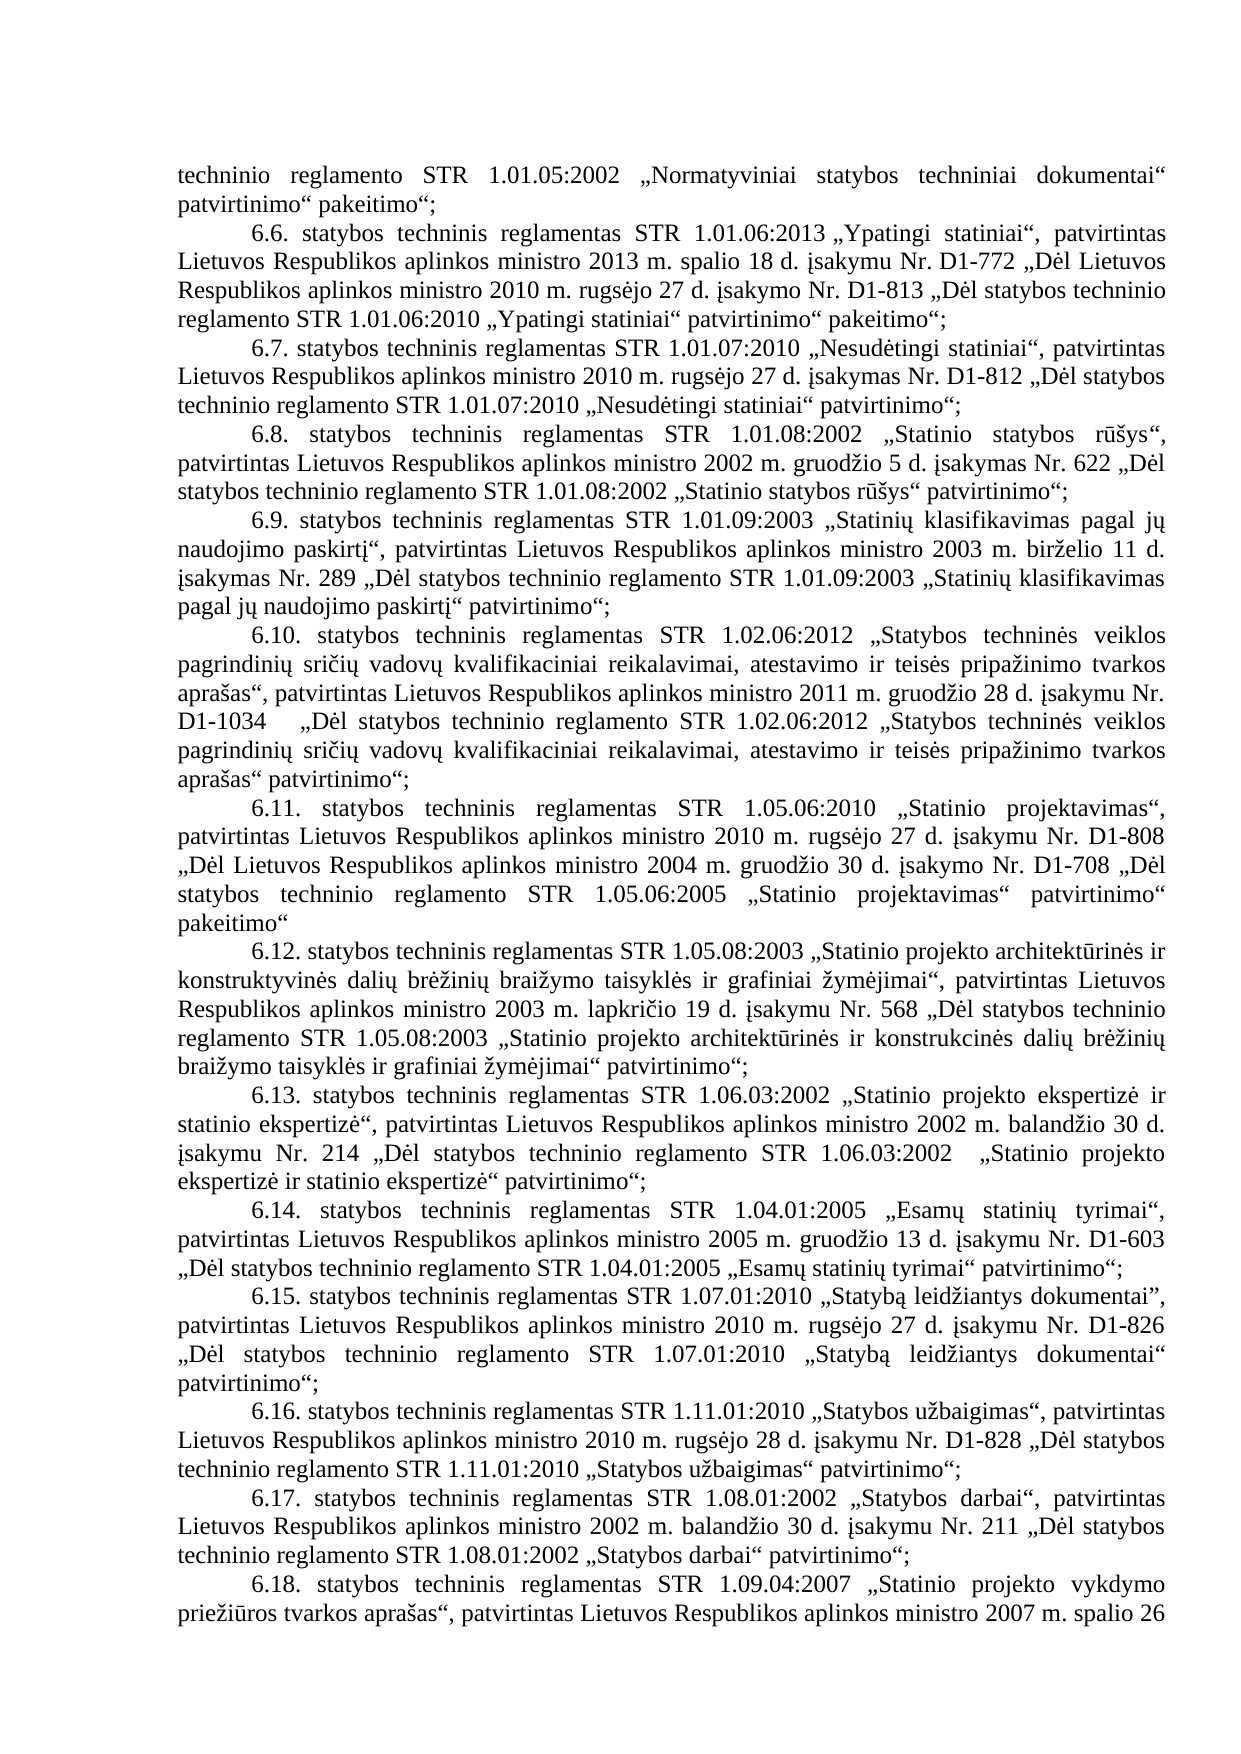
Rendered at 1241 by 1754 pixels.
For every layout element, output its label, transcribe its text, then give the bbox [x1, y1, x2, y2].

text 6.7. statybos techninis reglamentas STR 1.01.07:2010 „Nesudėtingi statiniai“, patvirtintas Lietuvos Respublikos aplinkos ministro 2010 m. rugsėjo 27 d. įsakymas Nr. D1-812 „Dėl statybos techninio reglamento STR 1.01.07:2010 „Nesudėtingi statiniai“ patvirtinimo“; [177, 333, 1166, 419]
text 6.10. statybos techninis reglamentas STR 1.02.06:2012 „Statybos techninės veiklos pagrindinių sričių vadovų kvalifikaciniai reikalavimai, atestavimo ir teisės pripažinimo tvarkos aprašas“, patvirtintas Lietuvos Respublikos aplinkos ministro 2011 m. gruodžio 28 d. įsakymu Nr. D1-1034 „Dėl statybos techninio reglamento STR 1.02.06:2012 „Statybos techninės veiklos pagrindinių sričių vadovų kvalifikaciniai reikalavimai, atestavimo ir teisės pripažinimo tvarkos aprašas“ patvirtinimo“; [177, 620, 1166, 793]
text techninio reglamento STR 1.01.05:2002 „Normatyviniai statybos techniniai dokumentai“ patvirtinimo“ pakeitimo“; [177, 160, 1166, 218]
text 6.16. statybos techninis reglamentas STR 1.11.01:2010 „Statybos užbaigimas“, patvirtintas Lietuvos Respublikos aplinkos ministro 2010 m. rugsėjo 28 d. įsakymu Nr. D1-828 „Dėl statybos techninio reglamento STR 1.11.01:2010 „Statybos užbaigimas“ patvirtinimo“; [177, 1396, 1166, 1483]
text 6.8. statybos techninis reglamentas STR 1.01.08:2002 „Statinio statybos rūšys“, patvirtintas Lietuvos Respublikos aplinkos ministro 2002 m. gruodžio 5 d. įsakymas Nr. 622 „Dėl statybos techninio reglamento STR 1.01.08:2002 „Statinio statybos rūšys“ patvirtinimo“; [177, 419, 1166, 505]
text 6.14. statybos techninis reglamentas STR 1.04.01:2005 „Esamų statinių tyrimai“, patvirtintas Lietuvos Respublikos aplinkos ministro 2005 m. gruodžio 13 d. įsakymu Nr. D1-603 „Dėl statybos techninio reglamento STR 1.04.01:2005 „Esamų statinių tyrimai“ patvirtinimo“; [177, 1195, 1166, 1281]
text 6.9. statybos techninis reglamentas STR 1.01.09:2003 „Statinių klasifikavimas pagal jų naudojimo paskirtį“, patvirtintas Lietuvos Respublikos aplinkos ministro 2003 m. birželio 11 d. įsakymas Nr. 289 „Dėl statybos techninio reglamento STR 1.01.09:2003 „Statinių klasifikavimas pagal jų naudojimo paskirtį“ patvirtinimo“; [177, 505, 1166, 620]
text 6.13. statybos techninis reglamentas STR 1.06.03:2002 „Statinio projekto ekspertizė ir statinio ekspertizė“, patvirtintas Lietuvos Respublikos aplinkos ministro 2002 m. balandžio 30 d. įsakymu Nr. 214 „Dėl statybos techninio reglamento STR 1.06.03:2002 „Statinio projekto ekspertizė ir statinio ekspertizė“ patvirtinimo“; [177, 1080, 1166, 1195]
text 6.17. statybos techninis reglamentas STR 1.08.01:2002 „Statybos darbai“, patvirtintas Lietuvos Respublikos aplinkos ministro 2002 m. balandžio 30 d. įsakymu Nr. 211 „Dėl statybos techninio reglamento STR 1.08.01:2002 „Statybos darbai“ patvirtinimo“; [177, 1483, 1166, 1569]
text 6.6. statybos techninis reglamentas STR 1.01.06:2013 „Ypatingi statiniai“, patvirtintas Lietuvos Respublikos aplinkos ministro 2013 m. spalio 18 d. įsakymu Nr. D1-772 „Dėl Lietuvos Respublikos aplinkos ministro 2010 m. rugsėjo 27 d. įsakymo Nr. D1-813 „Dėl statybos techninio reglamento STR 1.01.06:2010 „Ypatingi statiniai“ patvirtinimo“ pakeitimo“; [177, 218, 1166, 333]
text 6.11. statybos techninis reglamentas STR 1.05.06:2010 „Statinio projektavimas“, patvirtintas Lietuvos Respublikos aplinkos ministro 2010 m. rugsėjo 27 d. įsakymu Nr. D1-808 „Dėl Lietuvos Respublikos aplinkos ministro 2004 m. gruodžio 30 d. įsakymo Nr. D1-708 „Dėl statybos techninio reglamento STR 1.05.06:2005 „Statinio projektavimas“ patvirtinimo“ pakeitimo“ [177, 793, 1166, 936]
text 6.15. statybos techninis reglamentas STR 1.07.01:2010 „Statybą leidžiantys dokumentai”, patvirtintas Lietuvos Respublikos aplinkos ministro 2010 m. rugsėjo 27 d. įsakymu Nr. D1-826 „Dėl statybos techninio reglamento STR 1.07.01:2010 „Statybą leidžiantys dokumentai“ patvirtinimo“; [177, 1281, 1166, 1396]
text 6.18. statybos techninis reglamentas STR 1.09.04:2007 „Statinio projekto vykdymo priežiūros tvarkos aprašas“, patvirtintas Lietuvos Respublikos aplinkos ministro 2007 m. spalio 26 [177, 1569, 1166, 1626]
text 6.12. statybos techninis reglamentas STR 1.05.08:2003 „Statinio projekto architektūrinės ir konstruktyvinės dalių brėžinių braižymo taisyklės ir grafiniai žymėjimai“, patvirtintas Lietuvos Respublikos aplinkos ministro 2003 m. lapkričio 19 d. įsakymu Nr. 568 „Dėl statybos techninio reglamento STR 1.05.08:2003 „Statinio projekto architektūrinės ir konstrukcinės dalių brėžinių braižymo taisyklės ir grafiniai žymėjimai“ patvirtinimo“; [177, 936, 1166, 1080]
